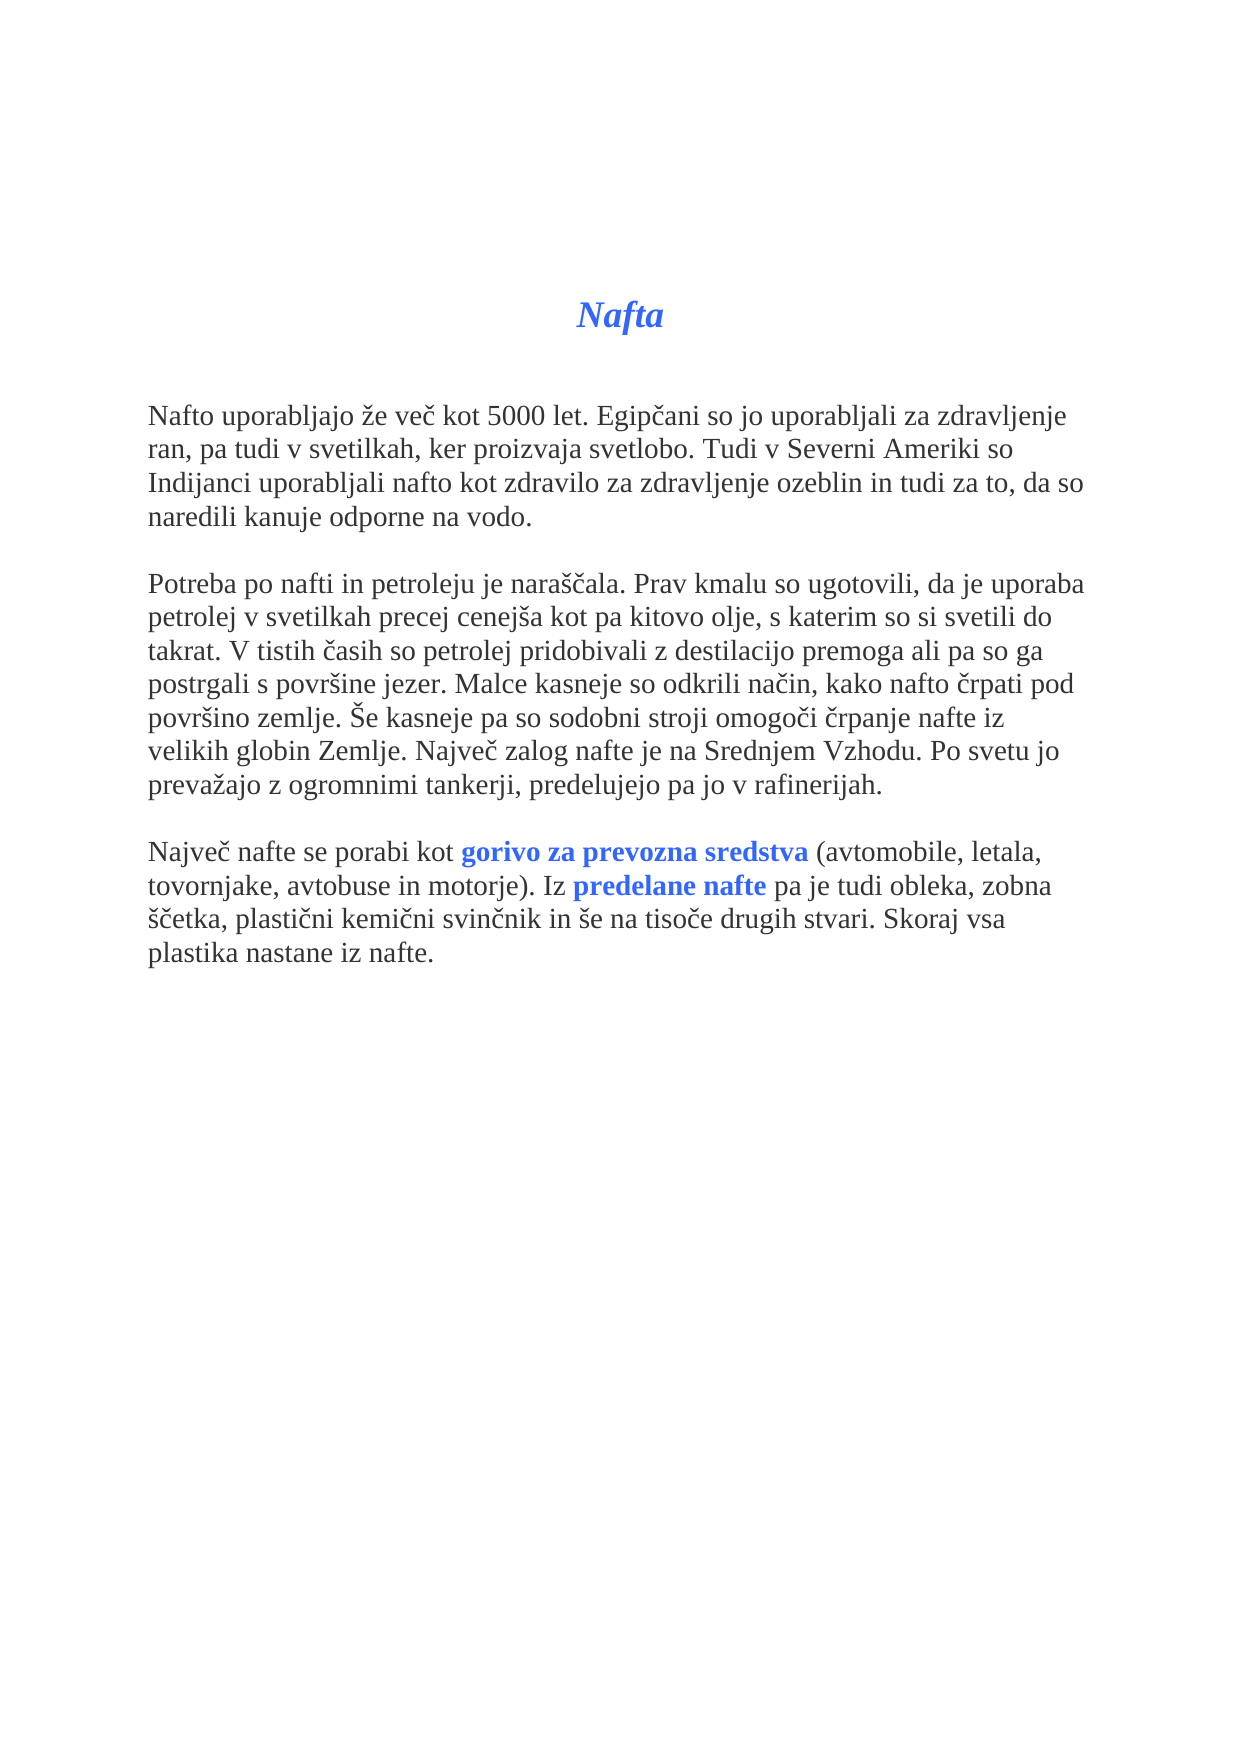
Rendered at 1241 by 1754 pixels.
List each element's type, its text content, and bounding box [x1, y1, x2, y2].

text Nafto uporabljajo že več kot 5000 let. Egipčani so jo uporabljali za zdravljenje ran, pa tudi v svetilkah, ker proizvaja svetlobo. Tudi v Severni Ameriki so Indijanci uporabljali nafto kot zdravilo za zdravljenje ozeblin in tudi za to, da so naredili kanuje odporne na vodo. Potreba po nafti in petroleju je naraščala. Prav kmalu so ugotovili, da je uporaba petrolej v svetilkah precej cenejša kot pa kitovo olje, s katerim so si svetili do takrat. V tistih časih so petrolej pridobivali z destilacijo premoga ali pa so ga postrgali s površine jezer. Malce kasneje so odkrili način, kako nafto črpati pod površino zemlje. Še kasneje pa so sodobni stroji omogoči črpanje nafte iz velikih globin Zemlje. Največ zalog nafte je na Srednjem Vzhodu. Po svetu jo prevažajo z ogromnimi tankerji, predelujejo pa jo v rafinerijah. Največ nafte se porabi kot gorivo za prevozna sredstva (avtomobile, letala, tovornjake, avtobuse in motorje). Iz predelane nafte pa je tudi obleka, zobna ščetka, plastični kemični svinčnik in še na tisoče drugih stvari. Skoraj vsa plastika nastane iz nafte. [148, 398, 1093, 968]
text Nafta [148, 292, 1093, 335]
